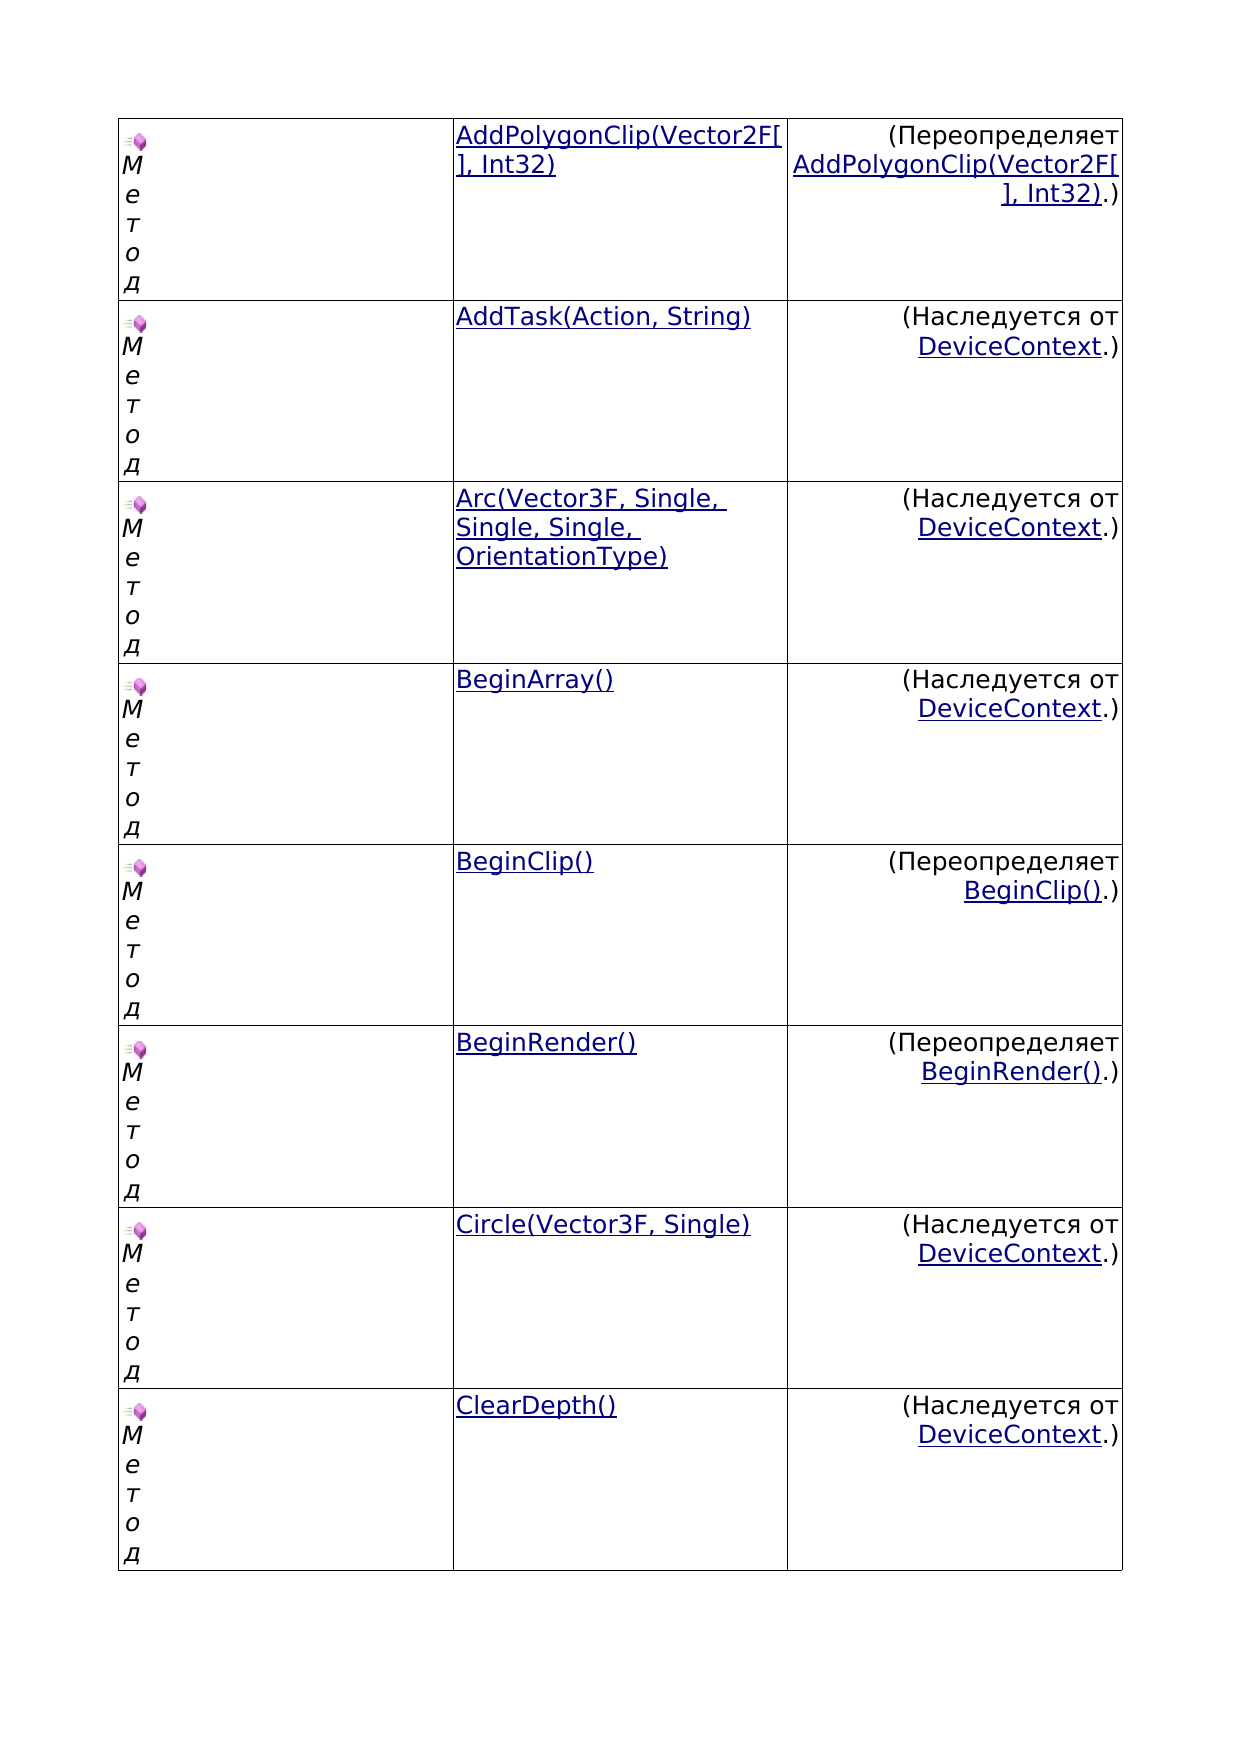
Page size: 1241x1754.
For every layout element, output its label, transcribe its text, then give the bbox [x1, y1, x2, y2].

picture [121, 315, 147, 333]
table_cell [119, 482, 453, 662]
table_cell BeginRender() [454, 1026, 787, 1207]
table_cell BeginArray() [454, 664, 787, 844]
table_cell [119, 119, 453, 299]
table_cell AddPolygonClip(Vector2F[], Int32) [454, 119, 787, 299]
table_cell [119, 301, 453, 481]
picture [121, 1403, 147, 1421]
table_cell [119, 664, 453, 844]
table_cell AddTask(Action, String) [454, 301, 787, 481]
picture [121, 496, 147, 514]
table_cell BeginClip() [454, 845, 787, 1025]
table_cell [119, 845, 453, 1025]
table_cell (Наследуется от DeviceContext.) [788, 664, 1122, 844]
table_cell (Наследуется от DeviceContext.) [788, 1208, 1122, 1388]
table_cell [119, 1208, 453, 1388]
picture [121, 133, 147, 151]
picture [121, 1041, 147, 1059]
table_cell (Наследуется от DeviceContext.) [788, 301, 1122, 481]
table_cell (Переопределяет BeginClip().) [788, 845, 1122, 1025]
table_cell (Наследуется от DeviceContext.) [788, 1389, 1122, 1570]
picture [121, 678, 147, 696]
table_cell [119, 1026, 453, 1207]
table_cell Arc(Vector3F, Single, Single, Single, OrientationType) [454, 482, 787, 662]
table_cell (Переопределяет BeginRender().) [788, 1026, 1122, 1207]
table_cell ClearDepth() [454, 1389, 787, 1570]
table_cell (Наследуется от DeviceContext.) [788, 482, 1122, 662]
picture [121, 859, 147, 877]
table_cell (Переопределяет AddPolygonClip(Vector2F[], Int32).) [788, 119, 1122, 299]
picture [121, 1222, 147, 1240]
table_cell Circle(Vector3F, Single) [454, 1208, 787, 1388]
table_cell [119, 1389, 453, 1570]
